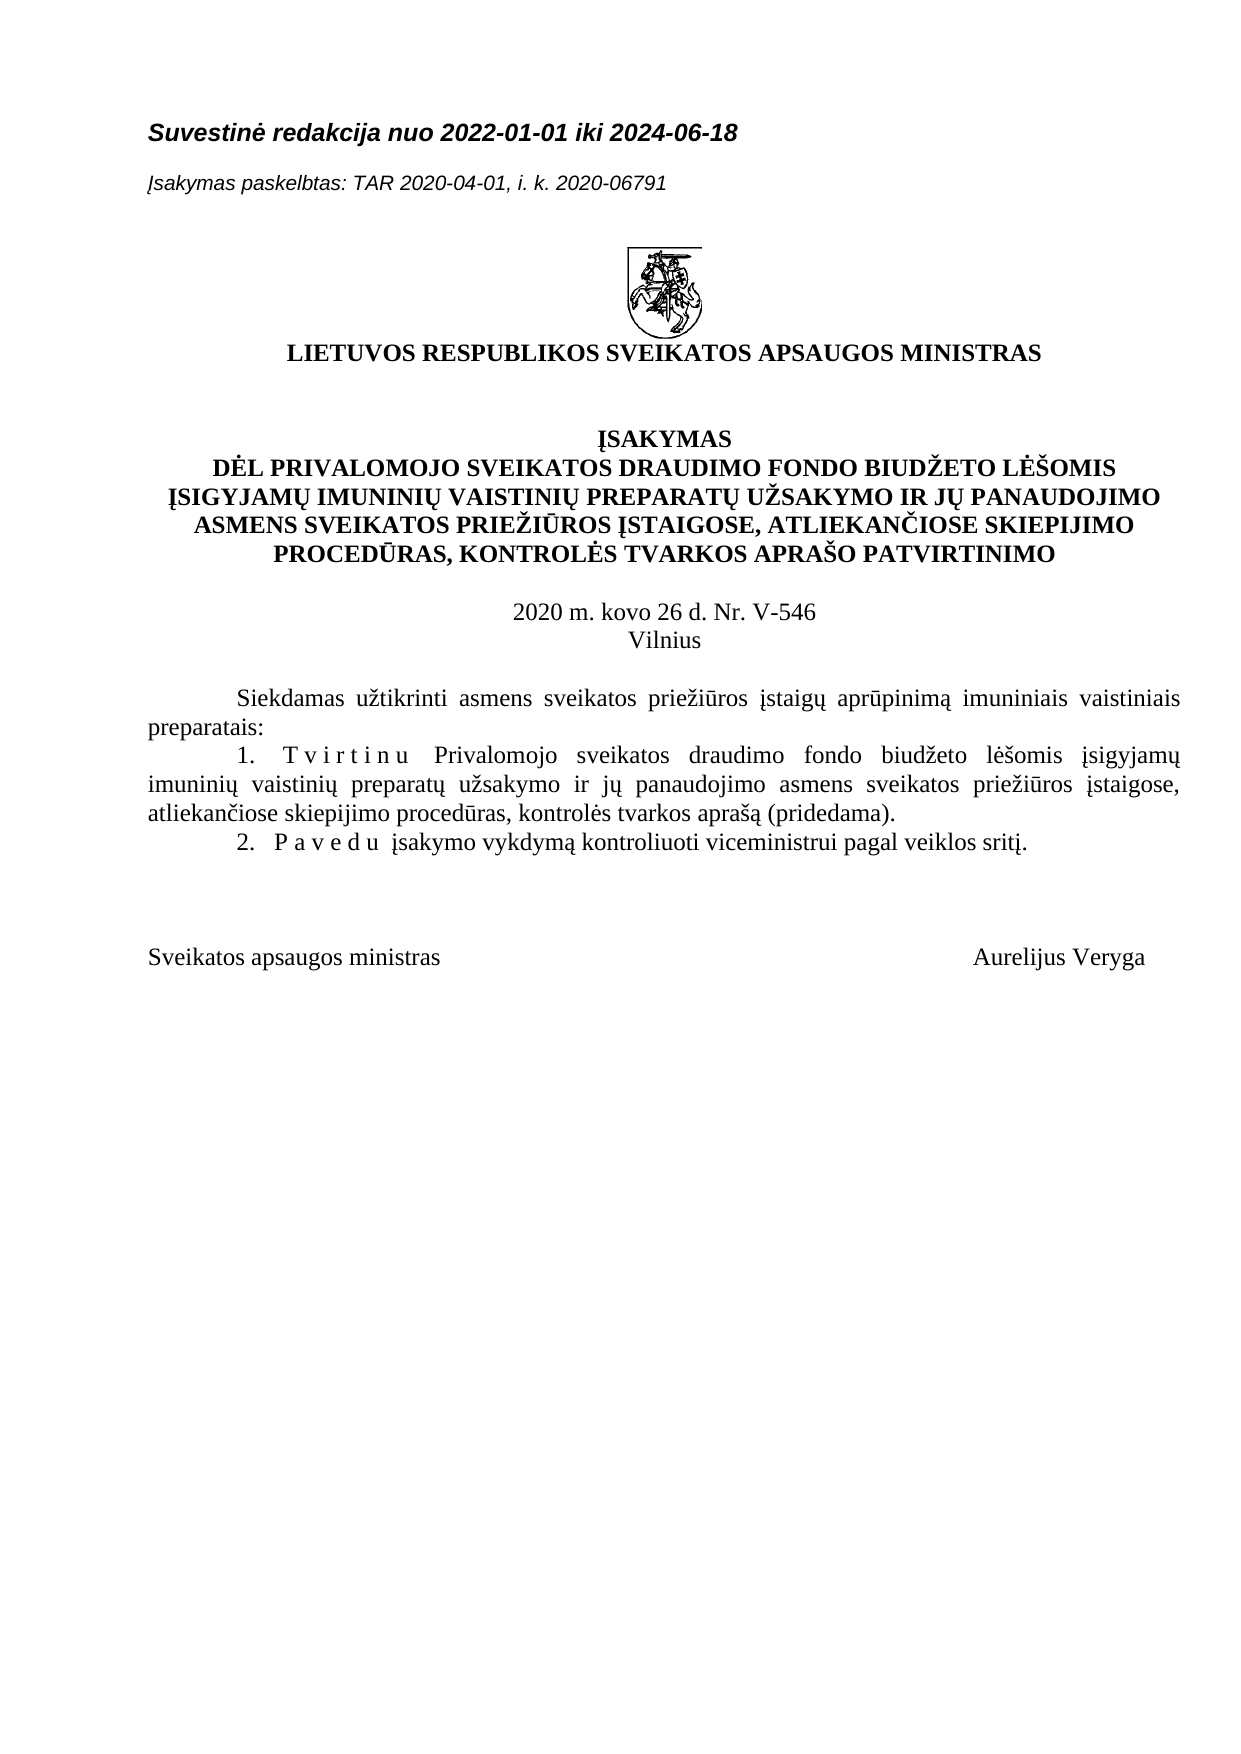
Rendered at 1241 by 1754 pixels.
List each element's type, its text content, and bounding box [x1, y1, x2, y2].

text Įsakymas paskelbtas: TAR 2020-04-01, i. k. 2020-06791 [148, 171, 1181, 195]
text Siekdamas užtikrinti asmens sveikatos priežiūros įstaigų aprūpinimą imuniniais vaistiniais preparatais: [148, 683, 1181, 741]
text Suvestinė redakcija nuo 2022-01-01 iki 2024-06-18 [148, 118, 1181, 147]
text DĖL PRIVALOMOJO SVEIKATOS DRAUDIMO FONDO BIUDŽETO LĖŠOMIS ĮSIGYJAMŲ IMUNINIŲ VAISTINIŲ PREPARATŲ UŽSAKYMO IR JŲ PANAUDOJIMO ASMENS SVEIKATOS PRIEŽIŪROS ĮSTAIGOSE, ATLIEKANČIOSE SKIEPIJIMO PROCEDŪRAS, KONTROLĖS TVARKOS APRAŠO PATVIRTINIMO [148, 453, 1181, 568]
text LIETUVOS RESPUBLIKOS SVEIKATOS APSAUGOS MINISTRAS [148, 338, 1181, 367]
text 2. Pavedu įsakymo vykdymą kontroliuoti viceministrui pagal veiklos sritį. [236, 827, 1181, 856]
text 1. Tvirtinu Privalomojo sveikatos draudimo fondo biudžeto lėšomis įsigyjamų imuninių vaistinių preparatų užsakymo ir jų panaudojimo asmens sveikatos priežiūros įstaigose, atliekančiose skiepijimo procedūras, kontrolės tvarkos aprašą (pridedama). [148, 741, 1181, 827]
text Vilnius [148, 626, 1181, 654]
text ĮSAKYMAS [148, 424, 1181, 453]
text 2020 m. kovo 26 d. Nr. V-546 [148, 597, 1181, 626]
text Sveikatos apsaugos ministras Aurelijus Veryga [148, 942, 1181, 971]
